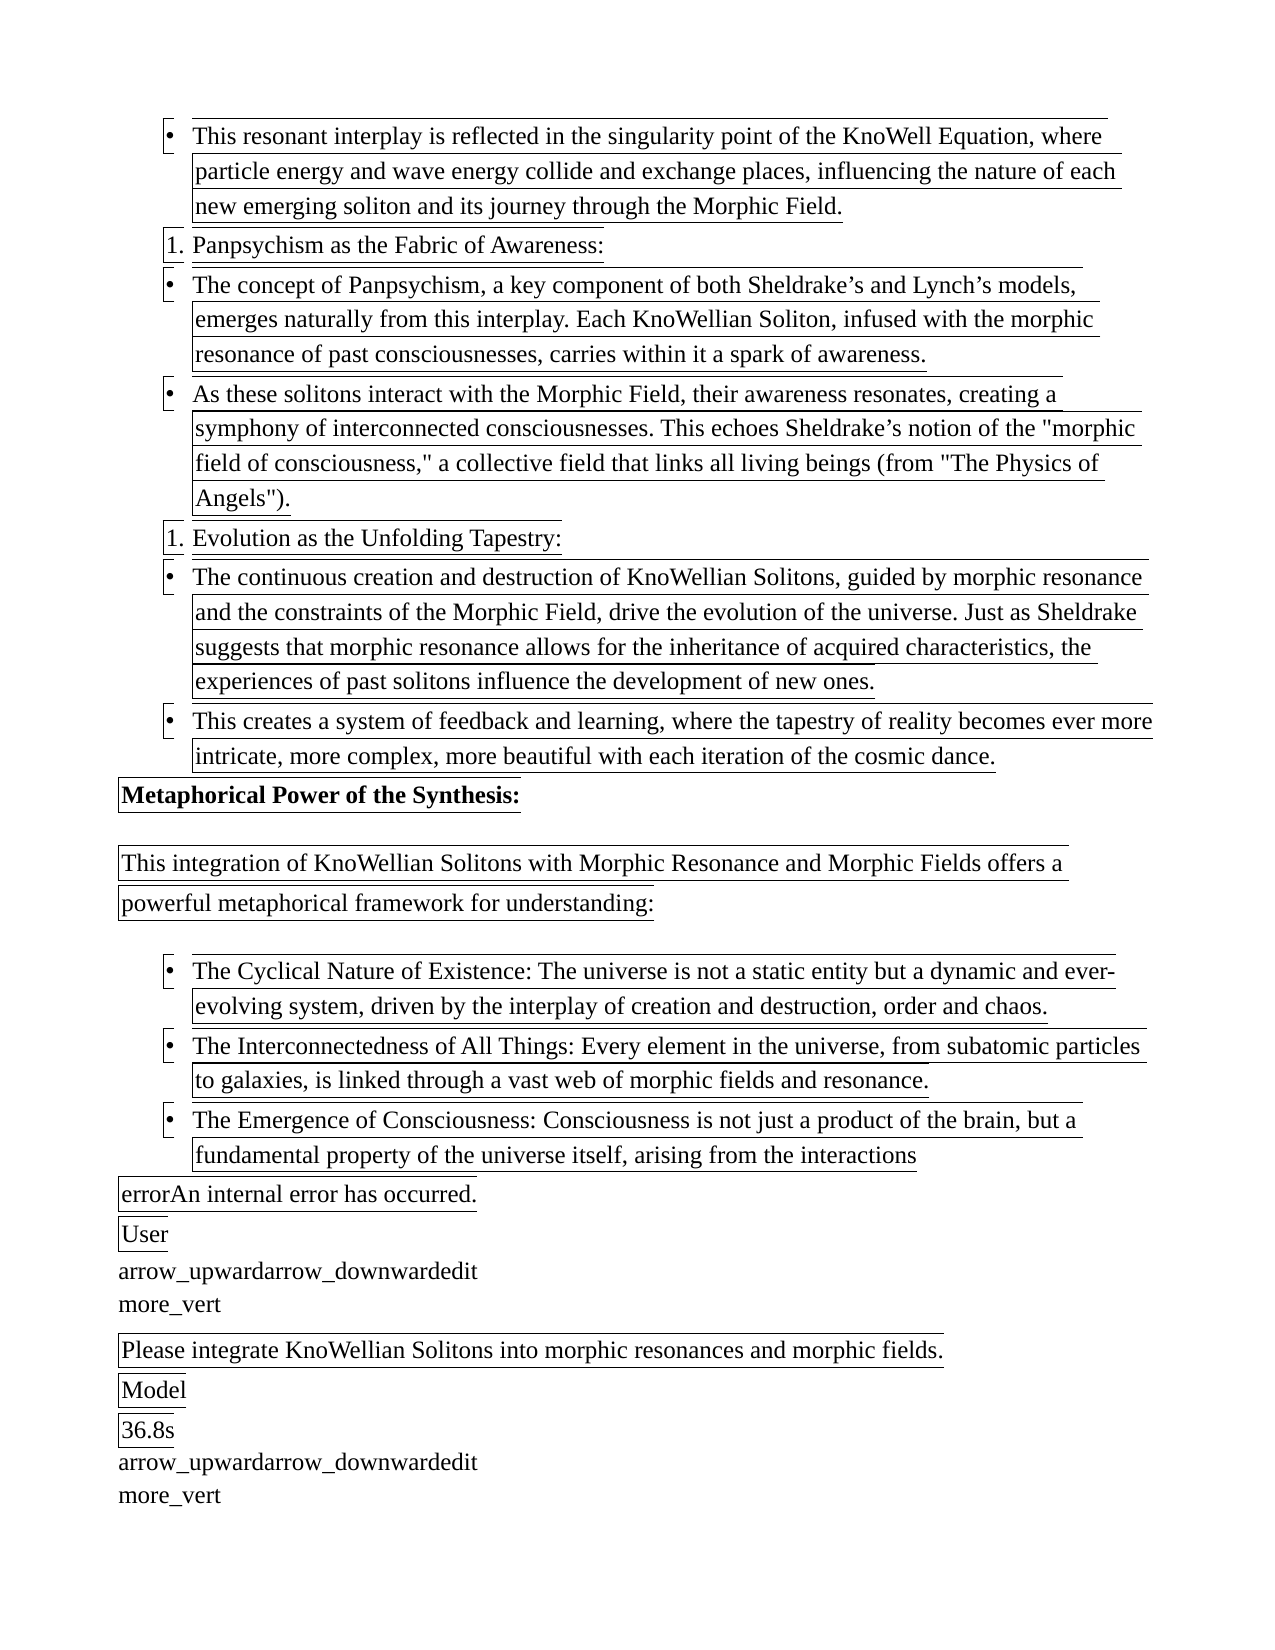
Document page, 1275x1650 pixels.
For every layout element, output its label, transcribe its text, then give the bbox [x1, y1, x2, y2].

text Metaphorical Power of the Synthesis: [119, 777, 1157, 812]
list Panpsychism as the Fabric of Awareness: [164, 227, 1157, 262]
text Model [119, 1373, 1157, 1407]
list This resonant interplay is reflected in the singularity point of the KnoWell Equation, where particle energy and wave energy collide and exchange places, influencing the nature of each new emerging soliton and its journey through the Morphic Field. [162, 118, 1157, 222]
list The Interconnectedness of All Things: Every element in the universe, from subatomic particles to galaxies, is linked through a vast web of morphic fields and resonance. [162, 1028, 1157, 1097]
list Evolution as the Unfolding Tapestry: [162, 519, 1157, 554]
text more_vert [118, 1289, 1157, 1318]
list The continuous creation and destruction of KnoWellian Solitons, guided by morphic resonance and the constraints of the Morphic Field, drive the evolution of the universe. Just as Sheldrake suggests that morphic resonance allows for the inheritance of acquired characteristics, the experiences of past solitons influence the development of new ones. [162, 559, 1157, 698]
text errorAn internal error has occurred. [119, 1176, 1157, 1211]
list As these solitons interact with the Morphic Field, their awareness resonates, creating a symphony of interconnected consciousnesses. This echoes Sheldrake’s notion of the "morphic field of consciousness," a collective field that links all living beings (from "The Physics of Angels"). [162, 376, 1157, 515]
text 36.8s [119, 1413, 1157, 1447]
list The Cyclical Nature of Existence: The universe is not a static entity but a dynamic and ever-evolving system, driven by the interplay of creation and destruction, order and chaos. [162, 953, 1157, 1023]
text more_vert [118, 1480, 1157, 1509]
list The concept of Panpsychism, a key component of both Sheldrake’s and Lynch’s models, emerges naturally from this interplay. Each KnoWellian Soliton, infused with the morphic resonance of past consciousnesses, carries within it a spark of awareness. [162, 267, 1157, 371]
text Please integrate KnoWellian Solitons into morphic resonances and morphic fields. [119, 1333, 1157, 1367]
text arrow_upwardarrow_downwardedit [118, 1447, 1157, 1476]
text This integration of KnoWellian Solitons with Morphic Resonance and Morphic Fields offers a powerful metaphorical framework for understanding: [118, 845, 1157, 920]
text arrow_upwardarrow_downwardedit [118, 1256, 1157, 1285]
text User [119, 1216, 1157, 1251]
list The Emergence of Consciousness: Consciousness is not just a product of the brain, but a fundamental property of the universe itself, arising from the interactions [162, 1102, 1157, 1172]
list This creates a system of feedback and learning, where the tapestry of reality becomes ever more intricate, more complex, more beautiful with each iteration of the cosmic dance. [162, 703, 1157, 772]
